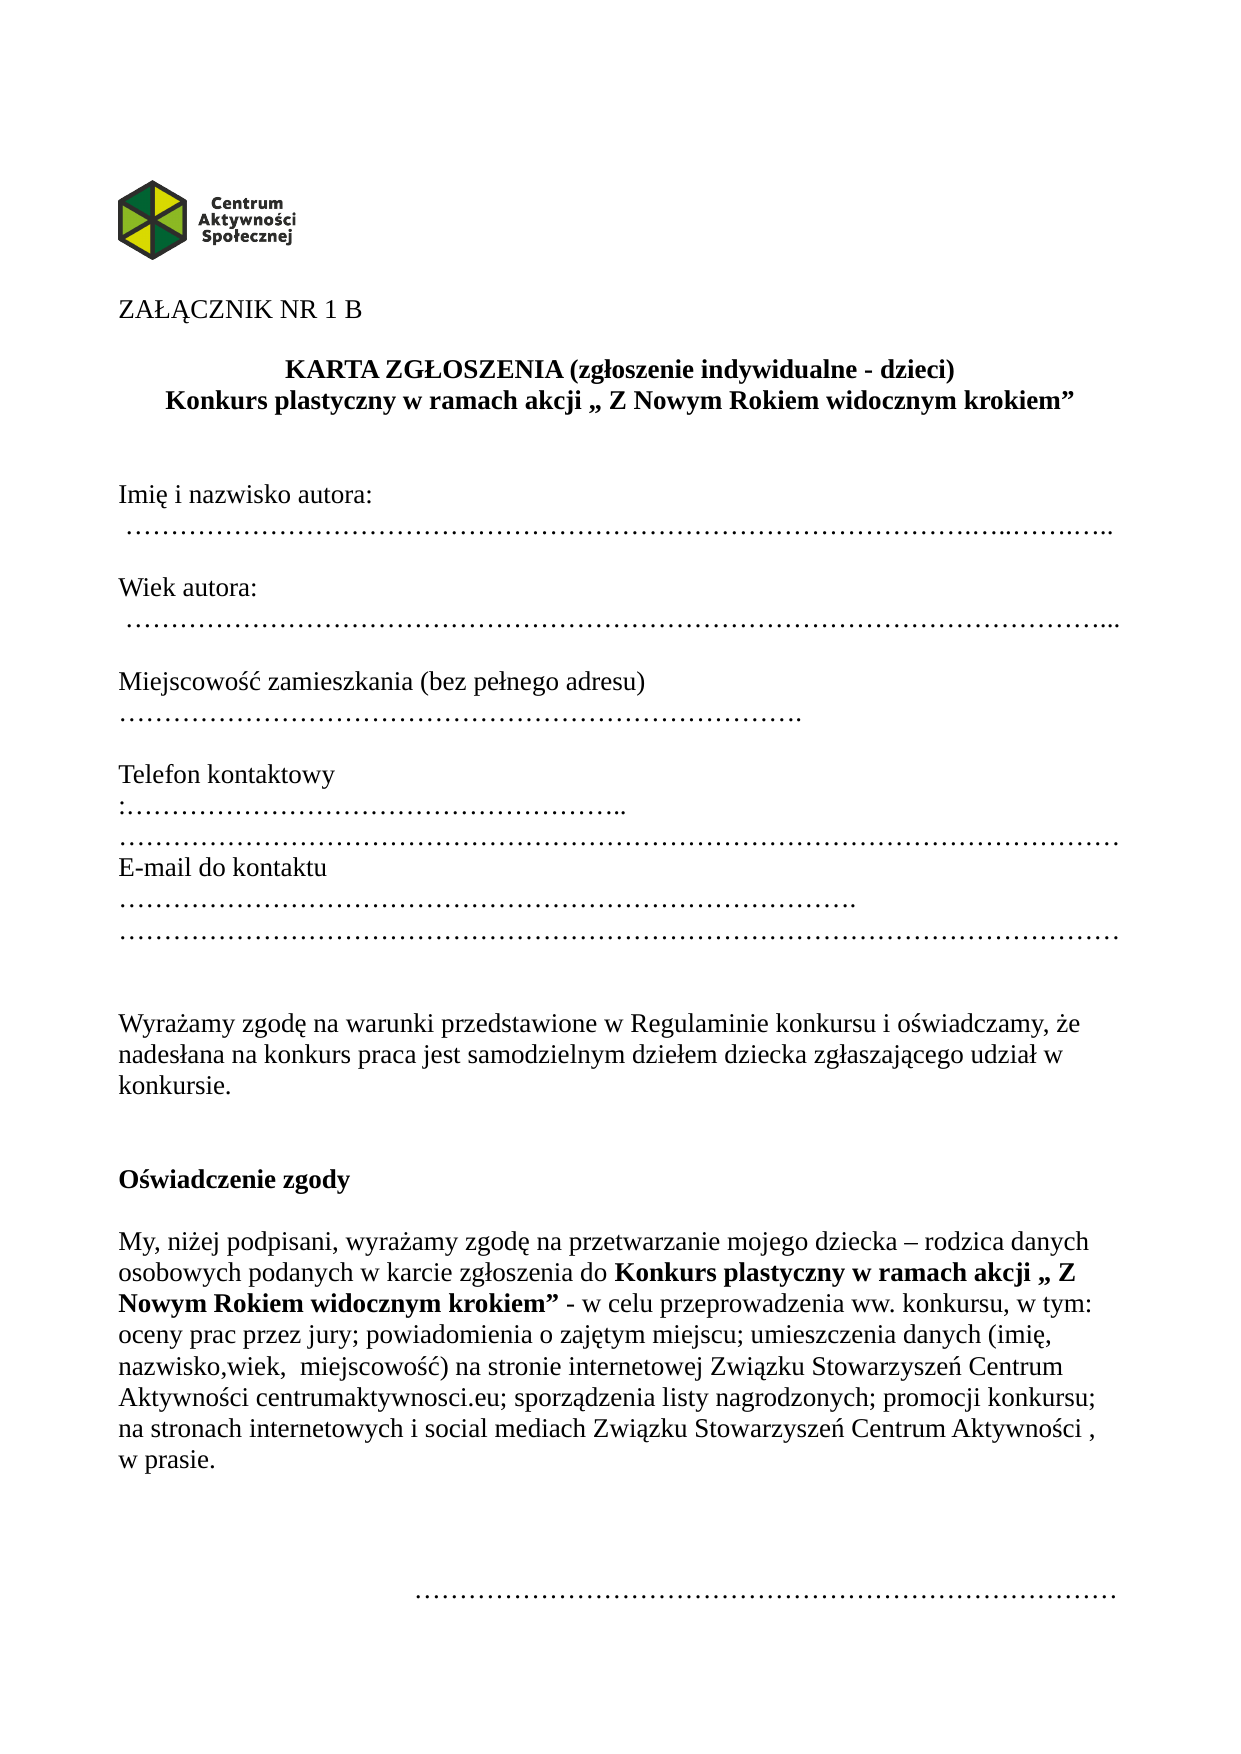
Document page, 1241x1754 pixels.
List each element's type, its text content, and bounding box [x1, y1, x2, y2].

text ………………………………………………………………………………………………... [118, 602, 1122, 633]
text Konkurs plastyczny w ramach akcji „ Z Nowym Rokiem widocznym krokiem” [118, 384, 1122, 415]
text E-mail do kontaktu [118, 851, 1122, 883]
text :………………………………………………..………………………………………………………………………………………………… [118, 789, 1122, 851]
text Wiek autora: [118, 571, 1122, 602]
text KARTA ZGŁOSZENIA (zgłoszenie indywidualne - dzieci) [118, 353, 1122, 384]
text ………………………………………………………………………………….…..…….….. [118, 509, 1122, 540]
text My, niżej podpisani, wyrażamy zgodę na przetwarzanie mojego dziecka – rodzica danych osobowych podanych w karcie zgłoszenia do Konkurs plastyczny w ramach akcji „ Z Nowym Rokiem widocznym krokiem” - w celu przeprowadzenia ww. konkursu, w tym: oceny prac przez jury; powiadomienia o zajętym miejscu; umieszczenia danych (imię, nazwisko,wiek, miejscowość) na stronie internetowej Związku Stowarzyszeń Centrum Aktywności centrumaktywnosci.eu; sporządzenia listy nagrodzonych; promocji konkursu; na stronach internetowych i social mediach Związku Stowarzyszeń Centrum Aktywności , w prasie. [118, 1225, 1122, 1474]
text Wyrażamy zgodę na warunki przedstawione w Regulaminie konkursu i oświadczamy, że nadesłana na konkurs praca jest samodzielnym dziełem dziecka zgłaszającego udział w konkursie. [118, 1007, 1122, 1101]
text ZAŁĄCZNIK NR 1 B [118, 293, 1122, 324]
text ……………………………………………………………………….………………………………………………………………………………………………… [118, 883, 1122, 945]
text Miejscowość zamieszkania (bez pełnego adresu) [118, 664, 1122, 696]
text Oświadczenie zgody [118, 1163, 1122, 1194]
text …………………………………………………………………. [118, 696, 1122, 727]
text Telefon kontaktowy [118, 758, 1122, 789]
text Imię i nazwisko autora: [118, 478, 1122, 509]
text …………………………………………………………………… [118, 1574, 1122, 1605]
